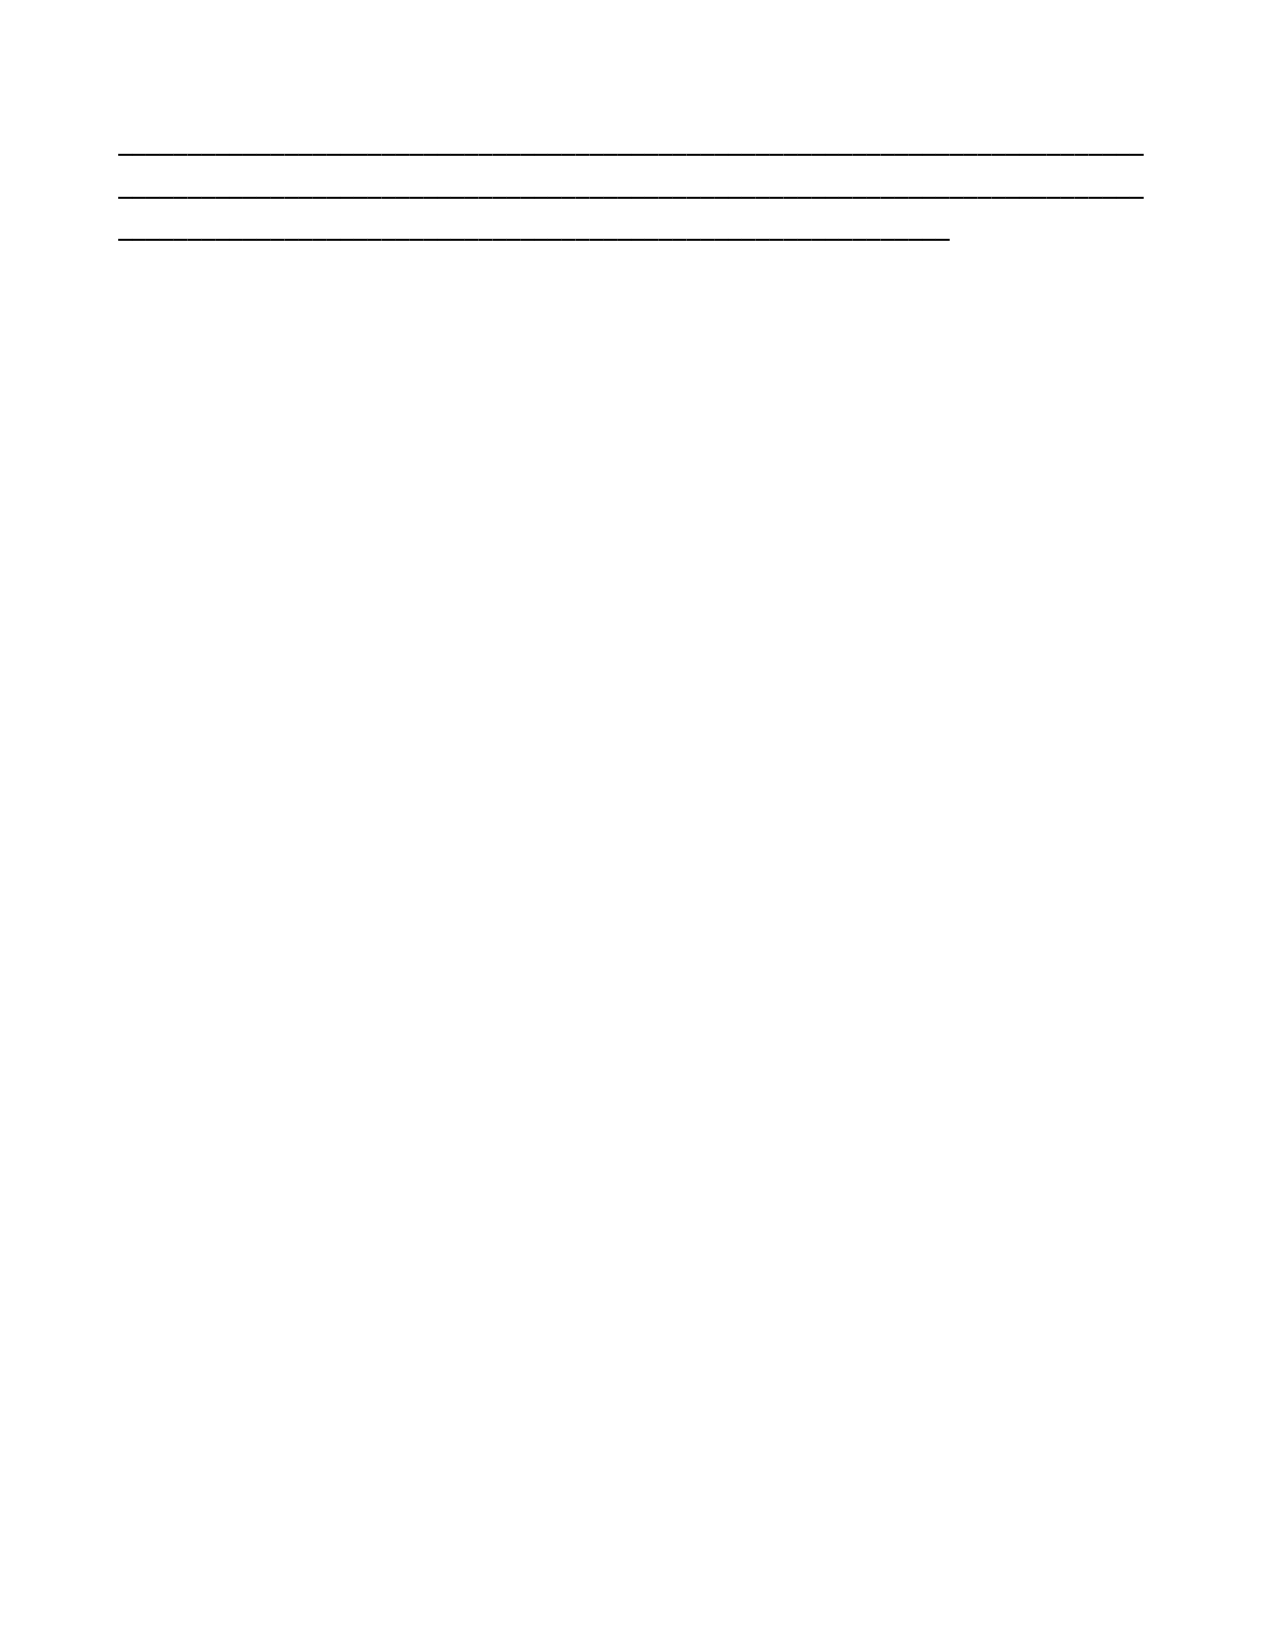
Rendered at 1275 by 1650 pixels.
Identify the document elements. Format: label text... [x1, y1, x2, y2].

text ________________________________________________________________________________________________________________________________________________________________________________________________________________ [118, 118, 1157, 246]
